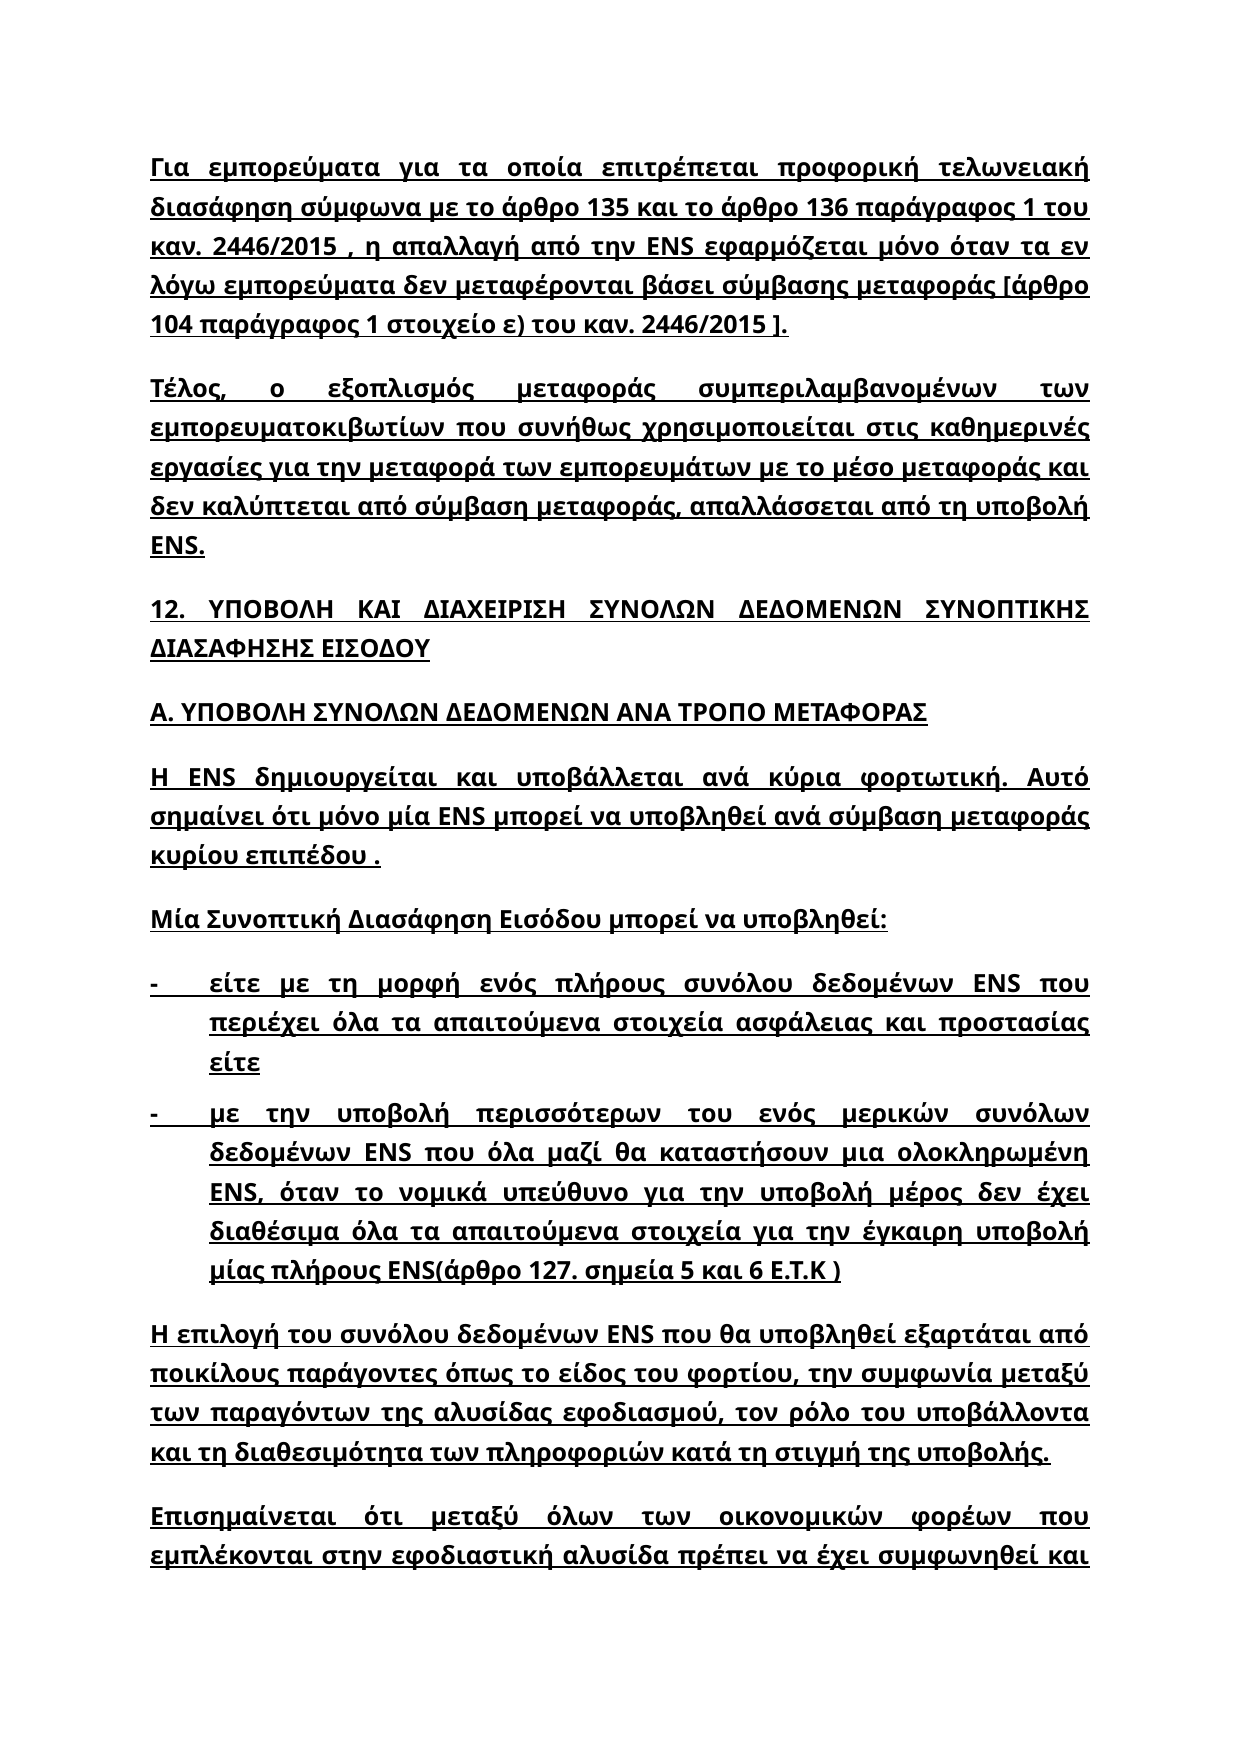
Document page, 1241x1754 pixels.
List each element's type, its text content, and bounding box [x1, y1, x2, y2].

text δεν καλύπτεται από σύμβαση μεταφοράς, απαλλάσσεται από τη υποβολή [150, 480, 1090, 517]
text των παραγόντων της αλυσίδας εφοδιασμού, τον ρόλο του υποβάλλοντα [150, 1387, 1090, 1424]
list δεδομένων ENS που όλα μαζί θα καταστήσουν μια ολοκληρωμένη ENS, όταν το νομικά υπεύθυνο για την υποβολή μέρος δεν έχει διαθέσιμα όλα τα απαιτούμενα στοιχεία για την έγκαιρη υποβολή μίας πλήρους ENS(άρθρο 127. σημεία 5 και 6 Ε.Τ.Κ ) [150, 1127, 1090, 1287]
text Μία Συνοπτική Διασάφηση Εισόδου μπορεί να υποβληθεί: [150, 902, 1090, 936]
text ποικίλους παράγοντες όπως το είδος του φορτίου, την συμφωνία μεταξύ [150, 1347, 1090, 1385]
text ENS. [150, 519, 1090, 562]
text Για εμπορεύματα για τα οποία επιτρέπεται προφορική τελωνειακή [150, 150, 1090, 179]
text Η επιλογή του συνόλου δεδομένων ENS που θα υποβληθεί εξαρτάται από [150, 1317, 1090, 1346]
text διασάφηση σύμφωνα με το άρθρο 135 και το άρθρο 136 παράγραφος 1 του [150, 181, 1090, 218]
text κυρίου επιπέδου . [150, 829, 1090, 872]
text Επισημαίνεται ότι μεταξύ όλων των οικονομικών φορέων που [150, 1498, 1090, 1527]
list περιέχει όλα τα απαιτούμενα στοιχεία ασφάλειας και προστασίας είτε [150, 997, 1090, 1078]
text εμπορευματοκιβωτίων που συνήθως χρησιμοποιείται στις καθημερινές [150, 402, 1090, 439]
text σημαίνει ότι μόνο μία ENS μπορεί να υποβληθεί ανά σύμβαση μεταφοράς [150, 790, 1090, 827]
text εργασίες για την μεταφορά των εμπορευμάτων με το μέσο μεταφοράς και [150, 441, 1090, 478]
text 104 παράγραφος 1 στοιχείο ε) του καν. 2446/2015 ]. [150, 298, 1090, 341]
text 12. ΥΠΟΒΟΛΗ ΚΑΙ ΔΙΑΧΕΙΡΙΣΗ ΣΥΝΟΛΩΝ ΔΕΔΟΜΕΝΩΝ ΣΥΝΟΠΤΙΚΗΣ [150, 592, 1090, 621]
text λόγω εμπορεύματα δεν μεταφέρονται βάσει σύμβασης μεταφοράς [άρθρο [150, 259, 1090, 296]
text και τη διαθεσιμότητα των πληροφοριών κατά τη στιγμή της υποβολής. [150, 1426, 1090, 1468]
list - με την υποβολή περισσότερων του ενός μερικών συνόλων [150, 1096, 1090, 1125]
list - είτε με τη μορφή ενός πλήρους συνόλου δεδομένων ENS που [150, 966, 1090, 995]
text Α. ΥΠΟΒΟΛΗ ΣΥΝΟΛΩΝ ΔΕΔΟΜΕΝΩΝ ΑΝΑ ΤΡΟΠΟ ΜΕΤΑΦΟΡΑΣ [150, 695, 1090, 729]
text Η ΕNS δημιουργείται και υποβάλλεται ανά κύρια φορτωτική. Αυτό [150, 759, 1090, 788]
text ΔΙΑΣΑΦΗΣΗΣ ΕΙΣΟΔΟΥ [150, 622, 1090, 665]
text Τέλος, ο εξοπλισμός μεταφοράς συμπεριλαμβανομένων των [150, 371, 1090, 400]
text καν. 2446/2015 , η απαλλαγή από την ENS εφαρμόζεται μόνο όταν τα εν [150, 220, 1090, 257]
text εμπλέκονται στην εφοδιαστική αλυσίδα πρέπει να έχει συμφωνηθεί και [150, 1529, 1090, 1566]
